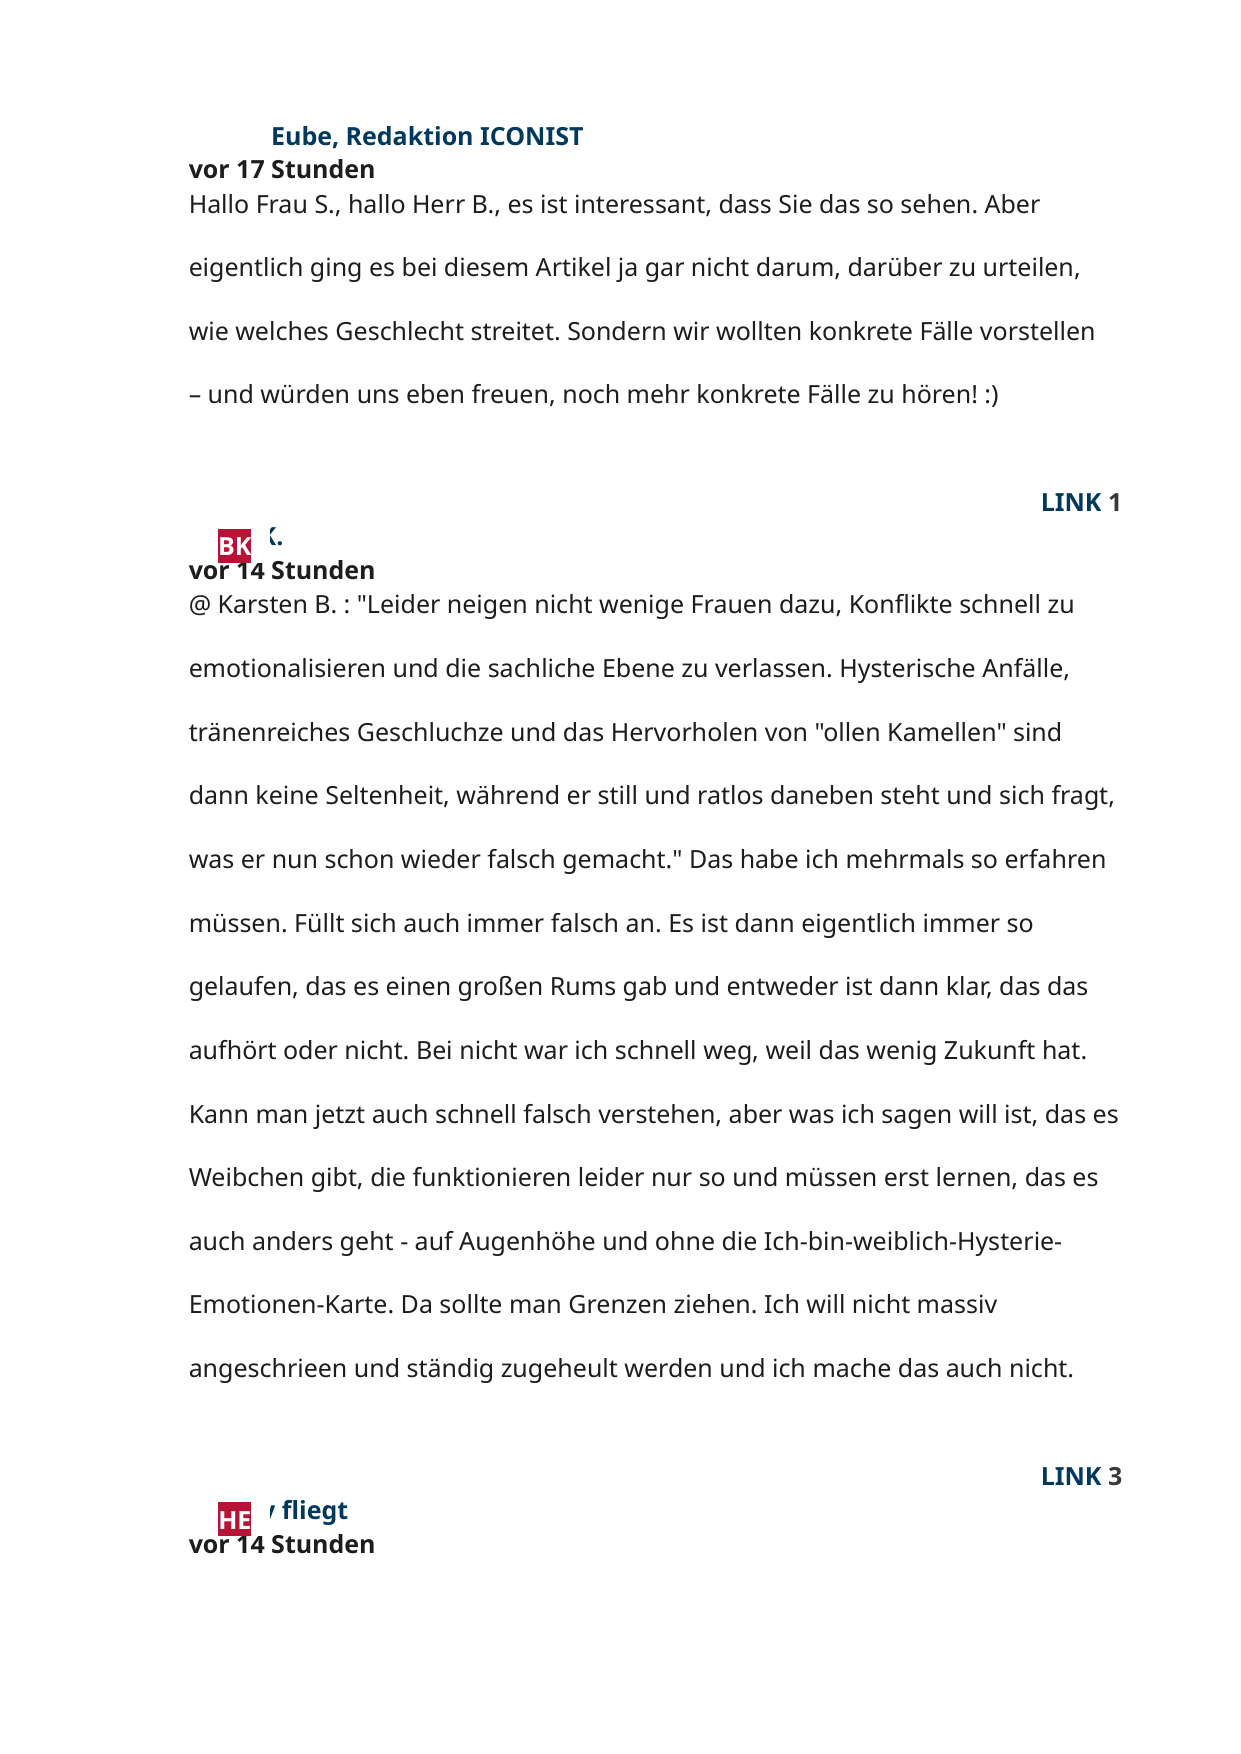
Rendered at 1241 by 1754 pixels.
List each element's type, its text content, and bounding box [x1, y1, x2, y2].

text LINK 1 [188, 441, 1122, 519]
text vor 14 Stunden [188, 553, 1122, 587]
text Anna Eube, Redaktion ICONIST [199, 118, 1122, 152]
text Henry fliegt [270, 1493, 1122, 1527]
text Bert K. [270, 519, 1122, 553]
text vor 17 Stunden [188, 152, 1122, 186]
text vor 14 Stunden [188, 1527, 1122, 1561]
text Hallo Frau S., hallo Herr B., es ist interessant, dass Sie das so sehen. Aber eigentlich ging es bei diesem Artikel ja gar nicht darum, darüber zu urteilen, wie welches Geschlecht streitet. Sondern wir wollten konkrete Fälle vorstellen – und würden uns eben freuen, noch mehr konkrete Fälle zu hören! :) [188, 186, 1122, 411]
text HE [199, 1493, 270, 1536]
text LINK 3 [188, 1414, 1122, 1493]
text BK [199, 519, 270, 563]
text @ Karsten B. : "Leider neigen nicht wenige Frauen dazu, Konflikte schnell zu emotionalisieren und die sachliche Ebene zu verlassen. Hysterische Anfälle, tränenreiches Geschluchze und das Hervorholen von "ollen Kamellen" sind dann keine Seltenheit, während er still und ratlos daneben steht und sich fragt, was er nun schon wieder falsch gemacht." Das habe ich mehrmals so erfahren müssen. Füllt sich auch immer falsch an. Es ist dann eigentlich immer so gelaufen, das es einen großen Rums gab und entweder ist dann klar, das das aufhört oder nicht. Bei nicht war ich schnell weg, weil das wenig Zukunft hat. Kann man jetzt auch schnell falsch verstehen, aber was ich sagen will ist, das es Weibchen gibt, die funktionieren leider nur so und müssen erst lernen, das es auch anders geht - auf Augenhöhe und ohne die Ich-bin-weiblich-Hysterie-Emotionen-Karte. Da sollte man Grenzen ziehen. Ich will nicht massiv angeschrieen und ständig zugeheult werden und ich mache das auch nicht. [188, 587, 1122, 1385]
